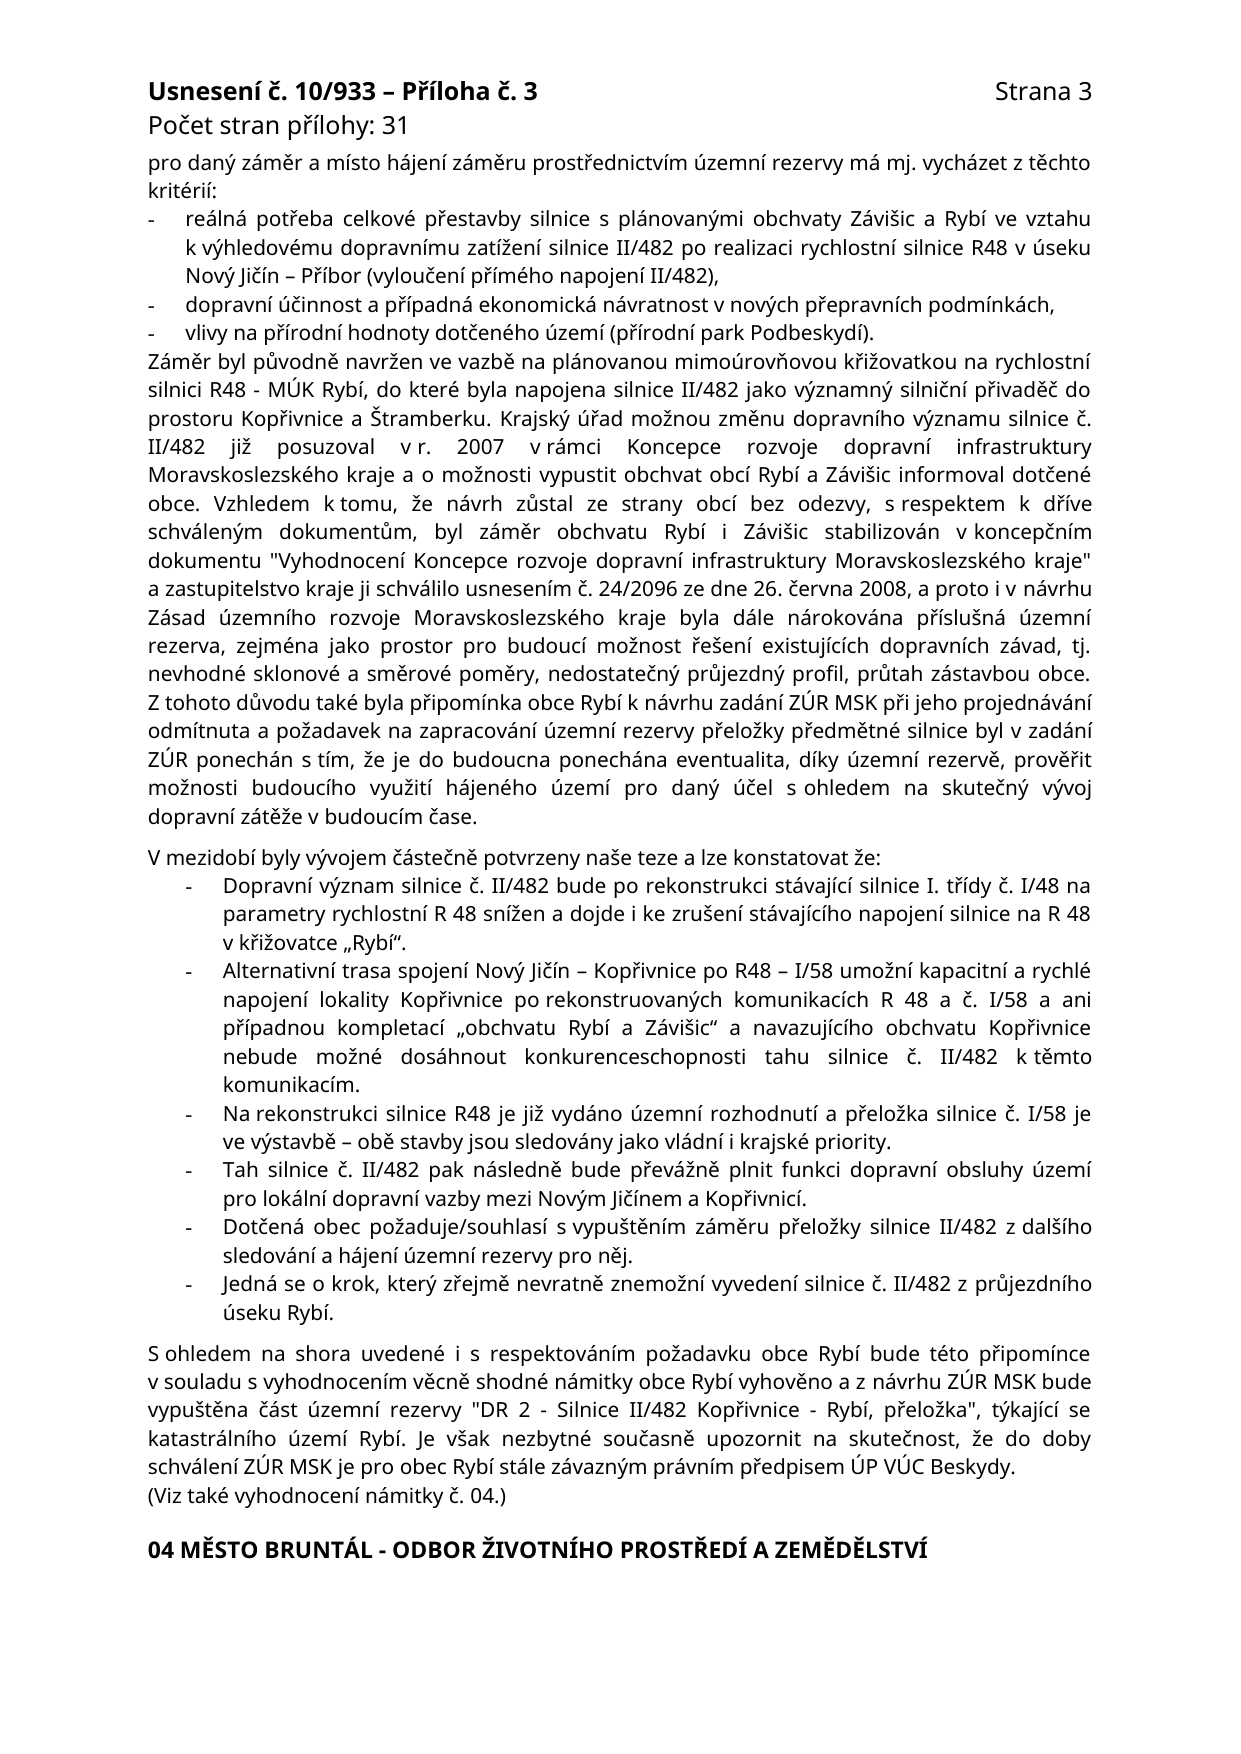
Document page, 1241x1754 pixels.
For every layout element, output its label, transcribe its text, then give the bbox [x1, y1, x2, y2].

list reálná potřeba celkové přestavby silnice s plánovanými obchvaty Závišic a Rybí ve vztahu k výhledovému dopravnímu zatížení silnice II/482 po realizaci rychlostní silnice R48 v úseku Nový Jičín – Příbor (vyloučení přímého napojení II/482), [148, 204, 1092, 290]
list dopravní účinnost a případná ekonomická návratnost v nových přepravních podmínkách, [148, 290, 1092, 318]
list Dotčená obec požaduje/souhlasí s vypuštěním záměru přeložky silnice II/482 z dalšího sledování a hájení územní rezervy pro něj. [185, 1212, 1092, 1269]
text Záměr byl původně navržen ve vazbě na plánovanou mimoúrovňovou křižovatkou na rychlostní silnici R48 - MÚK Rybí, do které byla napojena silnice II/482 jako významný silniční přivaděč do prostoru Kopřivnice a Štramberku. Krajský úřad možnou změnu dopravního významu silnice č. II/482 již posuzoval v r. 2007 v rámci Koncepce rozvoje dopravní infrastruktury Moravskoslezského kraje a o možnosti vypustit obchvat obcí Rybí a Závišic informoval dotčené obce. Vzhledem k tomu, že návrh zůstal ze strany obcí bez odezvy, s respektem k dříve schváleným dokumentům, byl záměr obchvatu Rybí i Závišic stabilizován v koncepčním dokumentu "Vyhodnocení Koncepce rozvoje dopravní infrastruktury Moravskoslezského kraje" a zastupitelstvo kraje ji schválilo usnesením č. 24/2096 ze dne 26. června 2008, a proto i v návrhu Zásad územního rozvoje Moravskoslezského kraje byla dále nárokována příslušná územní rezerva, zejména jako prostor pro budoucí možnost řešení existujících dopravních závad, tj. nevhodné sklonové a směrové poměry, nedostatečný průjezdný profil, průtah zástavbou obce. Z tohoto důvodu také byla připomínka obce Rybí k návrhu zadání ZÚR MSK při jeho projednávání odmítnuta a požadavek na zapracování územní rezervy přeložky předmětné silnice byl v zadání ZÚR ponechán s tím, že je do budoucna ponechána eventualita, díky územní rezervě, prověřit možnosti budoucího využití hájeného území pro daný účel s ohledem na skutečný vývoj dopravní zátěže v budoucím čase. [148, 347, 1092, 830]
text (Viz také vyhodnocení námitky č. 04.) [148, 1481, 1092, 1509]
text pro daný záměr a místo hájení záměru prostřednictvím územní rezervy má mj. vycházet z těchto kritérií: [148, 148, 1092, 204]
list Alternativní trasa spojení Nový Jičín – Kopřivnice po R48 – I/58 umožní kapacitní a rychlé napojení lokality Kopřivnice po rekonstruovaných komunikacích R 48 a č. I/58 a ani případnou kompletací „obchvatu Rybí a Závišic“ a navazujícího obchvatu Kopřivnice nebude možné dosáhnout konkurenceschopnosti tahu silnice č. II/482 k těmto komunikacím. [185, 956, 1092, 1099]
text S ohledem na shora uvedené i s respektováním požadavku obce Rybí bude této připomínce v souladu s vyhodnocením věcně shodné námitky obce Rybí vyhověno a z návrhu ZÚR MSK bude vypuštěna část územní rezervy "DR 2 - Silnice II/482 Kopřivnice - Rybí, přeložka", týkající se katastrálního území Rybí. Je však nezbytné současně upozornit na skutečnost, že do doby schválení ZÚR MSK je pro obec Rybí stále závazným právním předpisem ÚP VÚC Beskydy. [148, 1339, 1092, 1481]
list Dopravní význam silnice č. II/482 bude po rekonstrukci stávající silnice I. třídy č. I/48 na parametry rychlostní R 48 snížen a dojde i ke zrušení stávajícího napojení silnice na R 48 v křižovatce „Rybí“. [185, 871, 1092, 956]
list Tah silnice č. II/482 pak následně bude převážně plnit funkci dopravní obsluhy území pro lokální dopravní vazby mezi Novým Jičínem a Kopřivnicí. [185, 1156, 1092, 1212]
list vlivy na přírodní hodnoty dotčeného území (přírodní park Podbeskydí). [148, 318, 1092, 347]
list Jedná se o krok, který zřejmě nevratně znemožní vyvedení silnice č. II/482 z průjezdního úseku Rybí. [185, 1269, 1092, 1326]
text 04 Město Bruntál - odbor životního prostředí a zemědělství [148, 1534, 1092, 1566]
list Na rekonstrukci silnice R48 je již vydáno územní rozhodnutí a přeložka silnice č. I/58 je ve výstavbě – obě stavby jsou sledovány jako vládní i krajské priority. [185, 1099, 1092, 1156]
text V mezidobí byly vývojem částečně potvrzeny naše teze a lze konstatovat že: [148, 843, 1092, 871]
